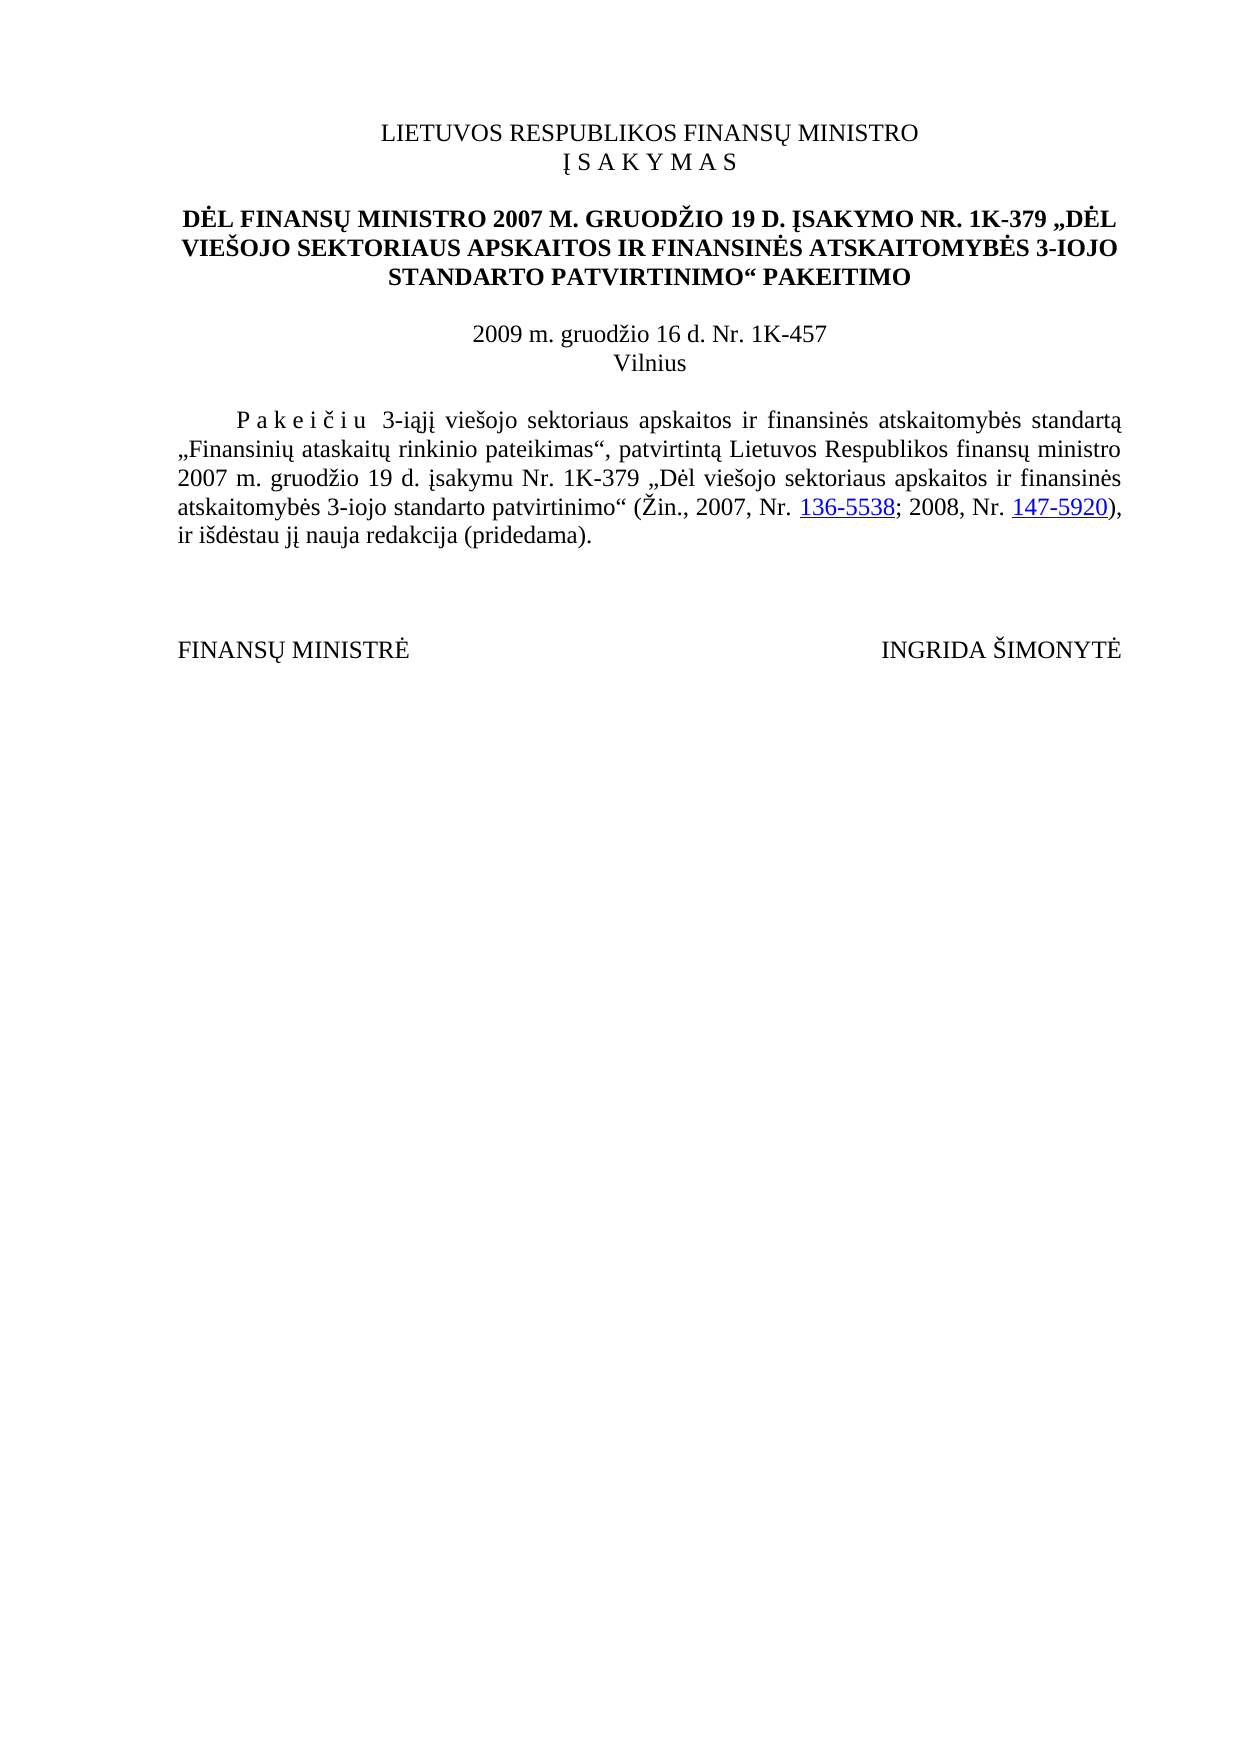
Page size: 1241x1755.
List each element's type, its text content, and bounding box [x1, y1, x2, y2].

text Vilnius [177, 348, 1122, 377]
text FINANSŲ MINISTRĖ INGRIDA ŠIMONYTĖ [177, 636, 1122, 664]
text ĮSAKYMAS [177, 147, 1122, 176]
text DĖL FINANSŲ MINISTRO 2007 M. GRUODŽIO 19 D. ĮSAKYMO Nr. 1K-379 „DĖL VIEŠOJO SEKTORIAUS APSKAITOS IR FINANSINĖS ATSKAITOMYBĖS 3-IOJO STANDARTO PATVIRTINIMO“ PAKEITIMO [177, 204, 1122, 291]
text Pakeičiu 3-iąjį viešojo sektoriaus apskaitos ir finansinės atskaitomybės standartą „Finansinių ataskaitų rinkinio pateikimas“, patvirtintą Lietuvos Respublikos finansų ministro 2007 m. gruodžio 19 d. įsakymu Nr. 1K-379 „Dėl viešojo sektoriaus apskaitos ir finansinės atskaitomybės 3-iojo standarto patvirtinimo“ (Žin., 2007, Nr. 136-5538; 2008, Nr. 147-5920), ir išdėstau jį nauja redakcija (pridedama). [177, 406, 1122, 549]
text LIETUVOS RESPUBLIKOS FINANSŲ MINISTRO [177, 118, 1122, 147]
text 2009 m. gruodžio 16 d. Nr. 1K-457 [177, 319, 1122, 348]
